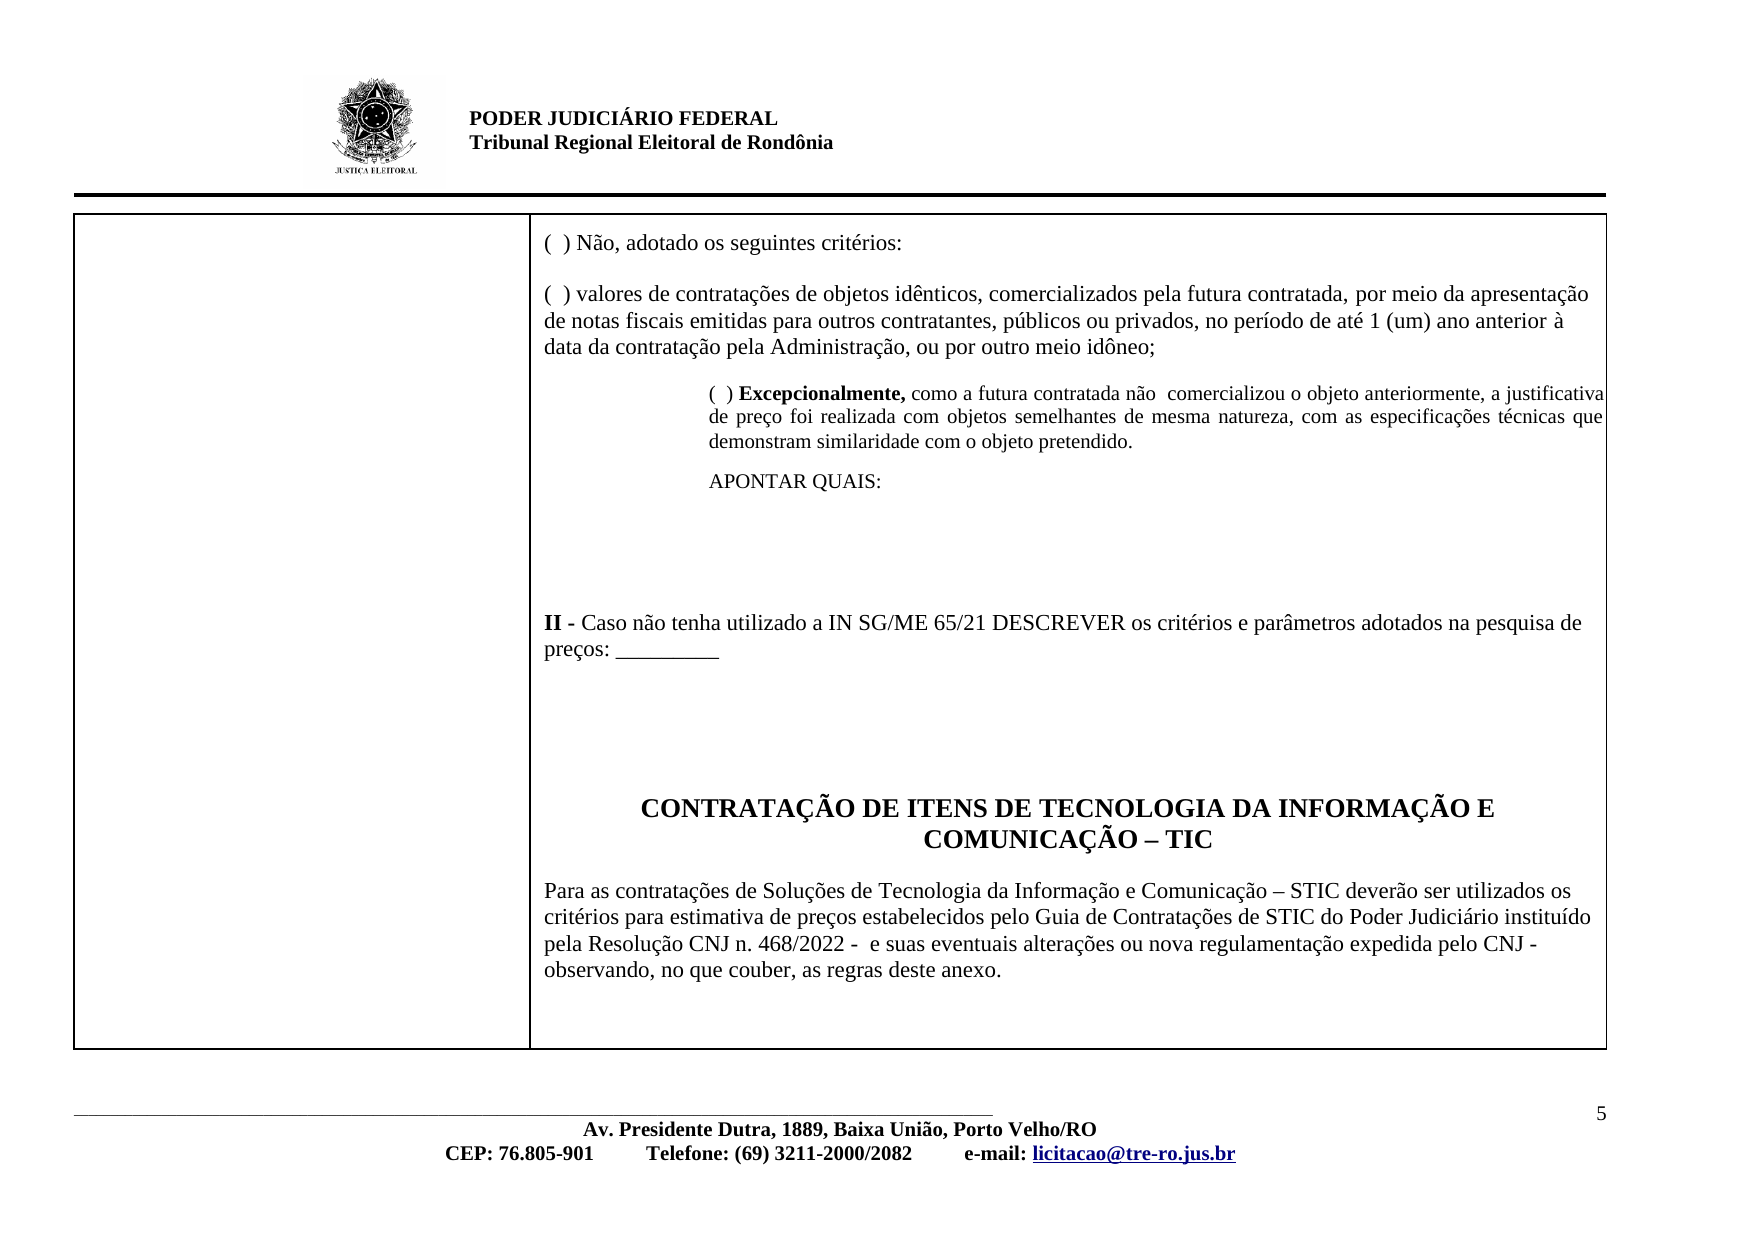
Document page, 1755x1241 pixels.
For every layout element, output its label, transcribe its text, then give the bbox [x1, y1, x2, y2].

table_cell [75, 215, 529, 1048]
table_cell ( ) Não, adotado os seguintes critérios: ( ) valores de contratações de objetos idênticos, comercializados pela futura contratada, por meio da apresentação de notas fiscais emitidas para outros contratantes, públicos ou privados, no período de até 1 (um) ano anterior à data da contratação pela Administração, ou por outro meio idôneo; ( ) Excepcionalmente, como a futura contratada não comercializou o objeto anteriormente, a justificativa de preço foi realizada com objetos semelhantes de mesma natureza, com as especificações técnicas que demonstram similaridade com o objeto pretendido. APONTAR QUAIS: II - Caso não tenha utilizado a IN SG/ME 65/21 DESCREVER os critérios e parâmetros adotados na pesquisa de preços: _________ CONTRATAÇÃO DE ITENS DE TECNOLOGIA DA INFORMAÇÃO E COMUNICAÇÃO – TIC Para as contratações de Soluções de Tecnologia da Informação e Comunicação – STIC deverão ser utilizados os critérios para estimativa de preços estabelecidos pelo Guia de Contratações de STIC do Poder Judiciário instituído pela Resolução CNJ n. 468/2022 - e suas eventuais alterações ou nova regulamentação expedida pelo CNJ - observando, no que couber, as regras deste anexo. [531, 215, 1606, 1048]
